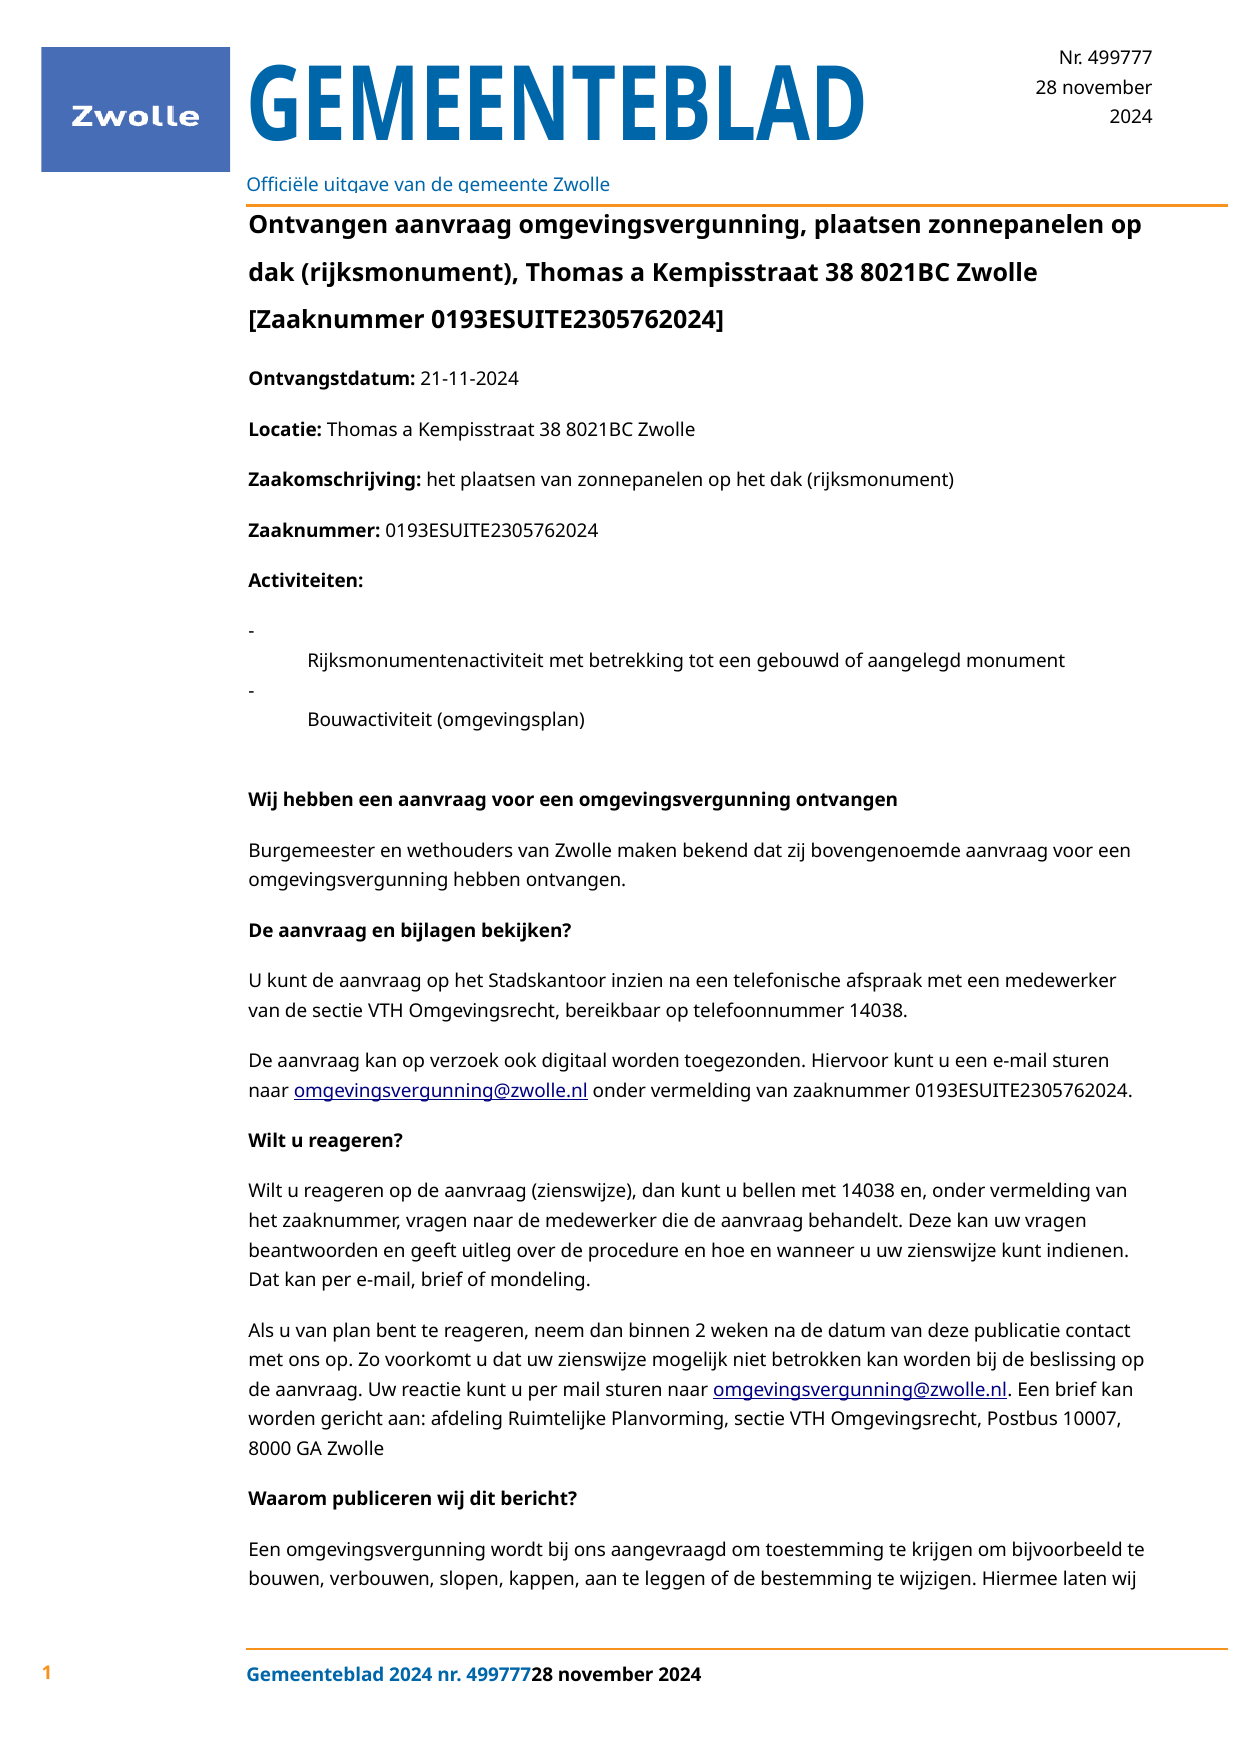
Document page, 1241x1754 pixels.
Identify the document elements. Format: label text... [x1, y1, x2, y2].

text Activiteiten: [248, 567, 1152, 593]
list Rijksmonumentenactiviteit met betrekking tot een gebouwd of aangelegd monument [248, 647, 1152, 673]
text Een omgevingsvergunning wordt bij ons aangevraagd om toestemming te krijgen om bijvoorbeeld te bouwen, verbouwen, slopen, kappen, aan te leggen of de bestemming te wijzigen. Hiermee laten wij [248, 1536, 1152, 1591]
text De aanvraag kan op verzoek ook digitaal worden toegezonden. Hiervoor kunt u een e-mail sturen naar omgevingsvergunning@zwolle.nl onder vermelding van zaaknummer 0193ESUITE2305762024. [248, 1047, 1152, 1102]
text Locatie: Thomas a Kempisstraat 38 8021BC Zwolle [248, 416, 1152, 442]
text Ontvangen aanvraag omgevingsvergunning, plaatsen zonnepanelen op dak (rijksmonument), Thomas a Kempisstraat 38 8021BC Zwolle [Zaaknummer 0193ESUITE2305762024] [248, 207, 1152, 336]
text Burgemeester en wethouders van Zwolle maken bekend dat zij bovengenoemde aanvraag voor een omgevingsvergunning hebben ontvangen. [248, 837, 1152, 892]
list Bouwactiviteit (omgevingsplan) [248, 706, 1152, 732]
text Wilt u reageren? [248, 1127, 1152, 1153]
text Als u van plan bent te reageren, neem dan binnen 2 weken na de datum van deze publicatie contact met ons op. Zo voorkomt u dat uw zienswijze mogelijk niet betrokken kan worden bij de beslissing op de aanvraag. Uw reactie kunt u per mail sturen naar omgevingsvergunning@zwolle.nl. Een brief kan worden gericht aan: afdeling Ruimtelijke Planvorming, sectie VTH Omgevingsrecht, Postbus 10007, 8000 GA Zwolle [248, 1317, 1152, 1461]
text Zaaknummer: 0193ESUITE2305762024 [248, 517, 1152, 542]
text Zaakomschrijving: het plaatsen van zonnepanelen op het dak (rijksmonument) [248, 466, 1152, 492]
text Waarom publiceren wij dit bericht? [248, 1486, 1152, 1511]
text De aanvraag en bijlagen bekijken? [248, 917, 1152, 942]
text Wilt u reageren op de aanvraag (zienswijze), dan kunt u bellen met 14038 en, onder vermelding van het zaaknummer, vragen naar de medewerker die de aanvraag behandelt. Deze kan uw vragen beantwoorden en geeft uitleg over de procedure en hoe en wanneer u uw zienswijze kunt indienen. Dat kan per e-mail, brief of mondeling. [248, 1178, 1152, 1292]
text Wij hebben een aanvraag voor een omgevingsvergunning ontvangen [248, 786, 1152, 812]
text U kunt de aanvraag op het Stadskantoor inzien na een telefonische afspraak met een medewerker van de sectie VTH Omgevingsrecht, bereikbaar op telefoonnummer 14038. [248, 967, 1152, 1022]
picture [41, 47, 231, 172]
text Ontvangstdatum: 21-11-2024 [248, 366, 1152, 391]
